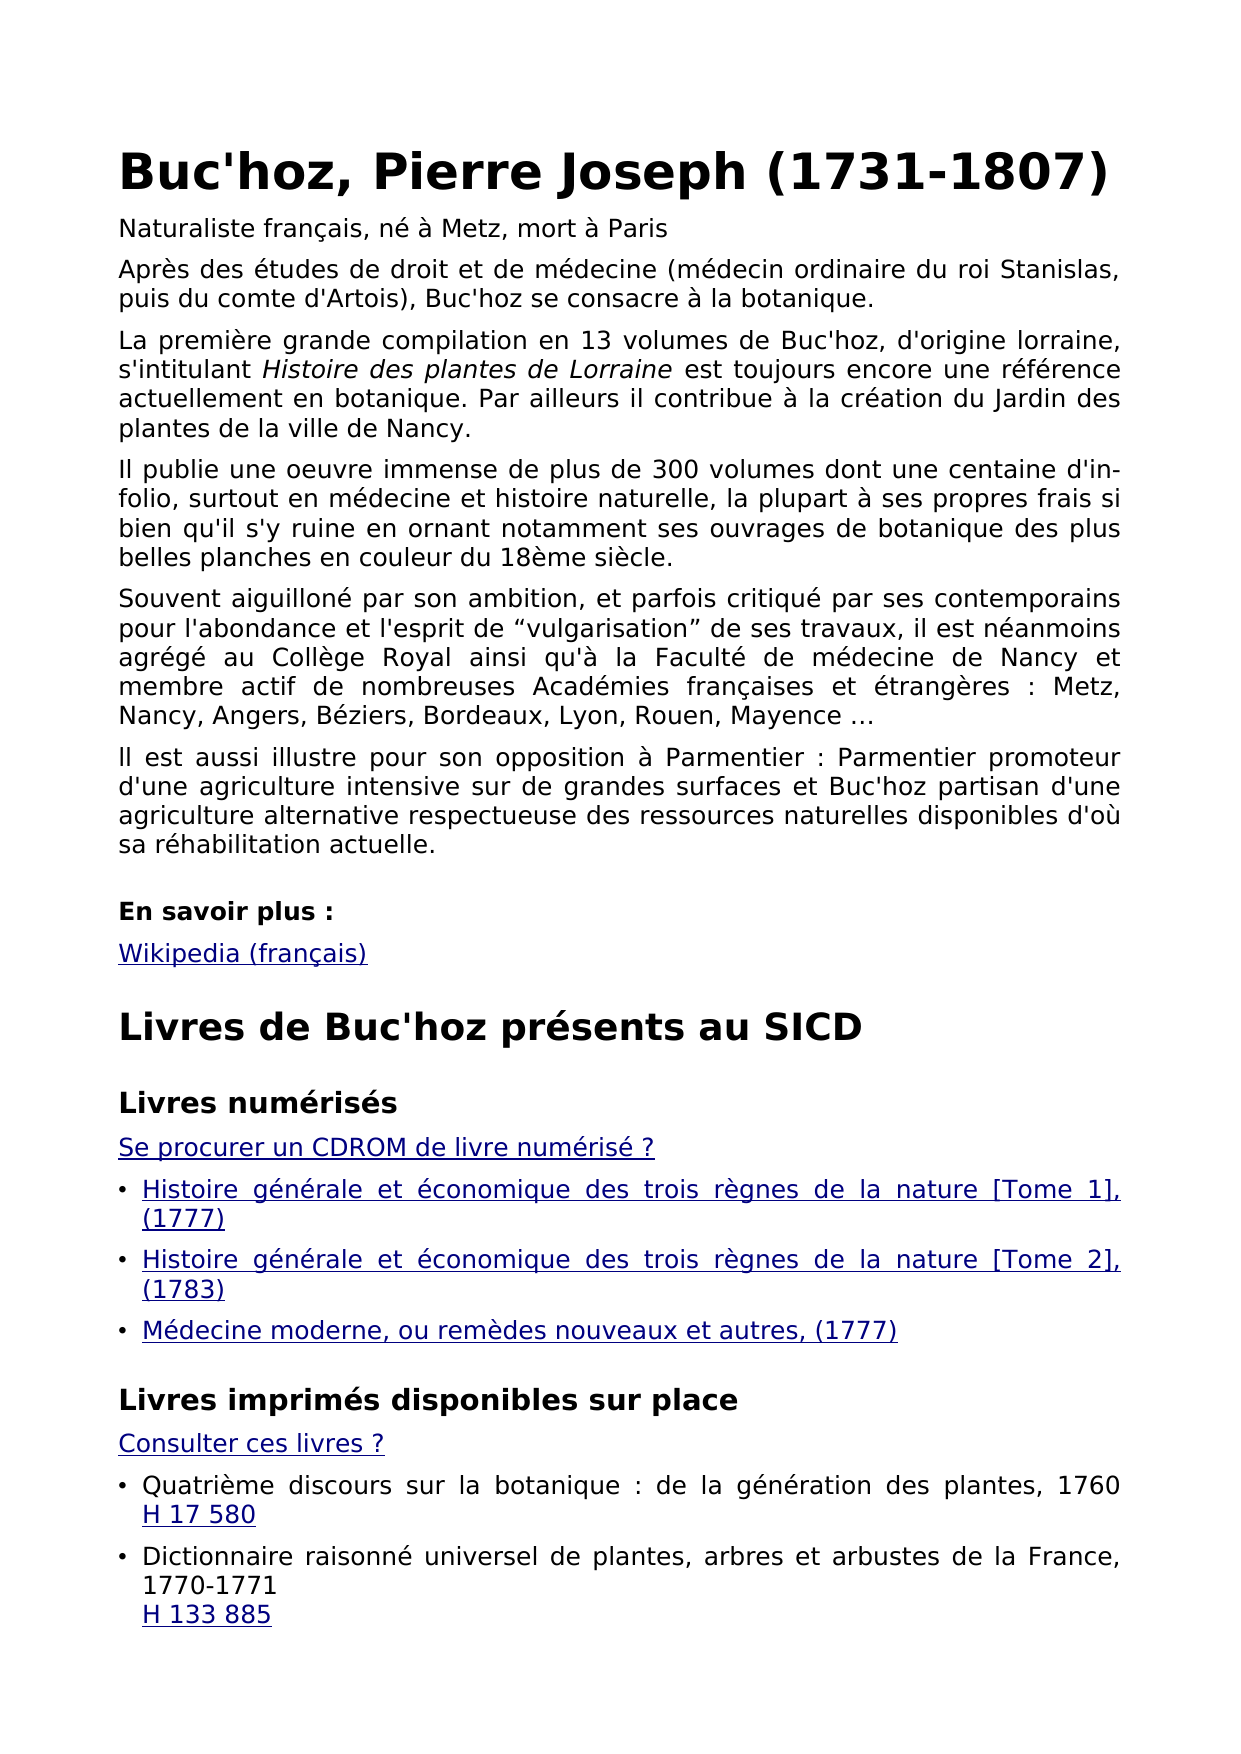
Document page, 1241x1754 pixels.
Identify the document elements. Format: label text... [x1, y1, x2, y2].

list Médecine moderne, ou remèdes nouveaux et autres, (1777) [118, 1316, 1122, 1346]
subtitle Livres imprimés disponibles sur place [118, 1383, 1122, 1417]
text ll est aussi illustre pour son opposition à Parmentier : Parmentier promoteur d'une agriculture intensive sur de grandes surfaces et Buc'hoz partisan d'une agriculture alternative respectueuse des ressources naturelles disponibles d'où sa réhabilitation actuelle. [118, 743, 1122, 860]
text Naturaliste français, né à Metz, mort à Paris [118, 214, 1122, 243]
list Dictionnaire raisonné universel de plantes, arbres et arbustes de la France, 1770-1771 H 133 885 [118, 1542, 1122, 1629]
text Souvent aiguilloné par son ambition, et parfois critiqué par ses contemporains pour l'abondance et l'esprit de “vulgarisation” de ses travaux, il est néanmoins agrégé au Collège Royal ainsi qu'à la Faculté de médecine de Nancy et membre actif de nombreuses Académies françaises et étrangères : Metz, Nancy, Angers, Béziers, Bordeaux, Lyon, Rouen, Mayence … [118, 585, 1122, 731]
text Se procurer un CDROM de livre numérisé ? [118, 1133, 1122, 1162]
subtitle En savoir plus : [118, 897, 1122, 926]
text La première grande compilation en 13 volumes de Buc'hoz, d'origine lorraine, s'intitulant Histoire des plantes de Lorraine est toujours encore une référence actuellement en botanique. Par ailleurs il contribue à la création du Jardin des plantes de la ville de Nancy. [118, 326, 1122, 443]
subtitle Buc'hoz, Pierre Joseph (1731-1807) [118, 143, 1122, 201]
text Après des études de droit et de médecine (médecin ordinaire du roi Stanislas, puis du comte d'Artois), Buc'hoz se consacre à la botanique. [118, 256, 1122, 314]
text Consulter ces livres ? [118, 1429, 1122, 1459]
text Wikipedia (français) [118, 939, 1122, 968]
subtitle Livres numérisés [118, 1087, 1122, 1121]
list Quatrième discours sur la botanique : de la génération des plantes, 1760 H 17 580 [118, 1471, 1122, 1529]
text Il publie une oeuvre immense de plus de 300 volumes dont une centaine d'in-folio, surtout en médecine et histoire naturelle, la plupart à ses propres frais si bien qu'il s'y ruine en ornant notamment ses ouvrages de botanique des plus belles planches en couleur du 18ème siècle. [118, 456, 1122, 572]
list Histoire générale et économique des trois règnes de la nature [Tome 2], (1783) [118, 1246, 1122, 1304]
list Histoire générale et économique des trois règnes de la nature [Tome 1], (1777) [118, 1175, 1122, 1233]
subtitle Livres de Buc'hoz présents au SICD [118, 1006, 1122, 1049]
